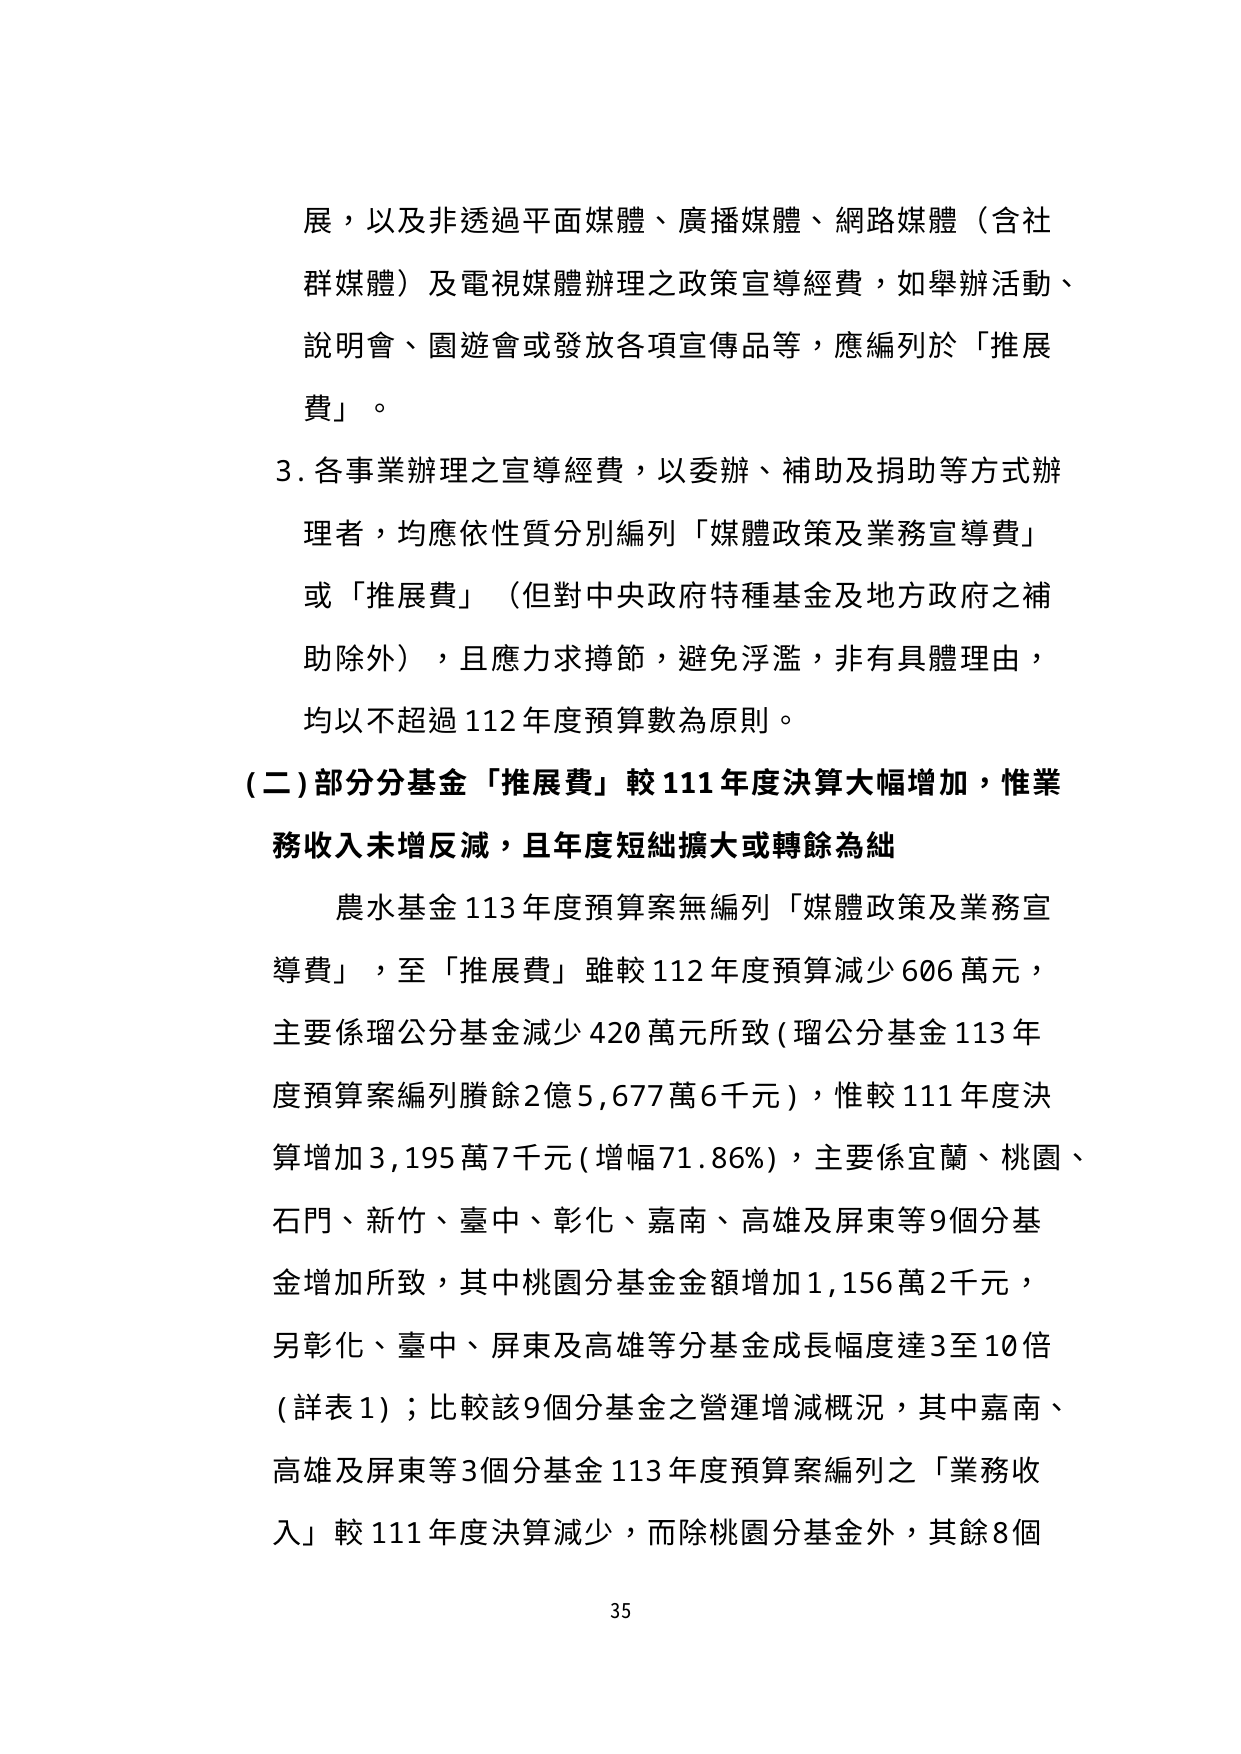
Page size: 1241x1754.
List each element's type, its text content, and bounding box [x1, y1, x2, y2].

text 2.因應營運或回收成本需要，促進產品或勞務營運量之推展，以及非透過平面媒體、廣播媒體、網路媒體（含社群媒體）及電視媒體辦理之政策宣導經費，如舉辦活動、說明會、園遊會或發放各項宣傳品等，應編列於「推展費」。 [266, 177, 1063, 427]
text (二)部分分基金「推展費」較111年度決算大幅增加，惟業務收入未增反減，且年度短絀擴大或轉餘為絀 [236, 740, 1063, 865]
text 農水基金113年度預算案無編列「媒體政策及業務宣導費」，至「推展費」雖較112年度預算減少606萬元，主要係瑠公分基金減少420萬元所致(瑠公分基金113年度預算案編列賸餘2億5,677萬6千元)，惟較111年度決算增加3,195萬7千元(增幅71.86%)，主要係宜蘭、桃園、石門、新竹、臺中、彰化、嘉南、高雄及屏東等9個分基金增加所致，其中桃園分基金金額增加1,156萬2千元，另彰化、臺中、屏東及高雄等分基金成長幅度達3至10倍(詳表1)；比較該9個分基金之營運增減概況，其中嘉南、高雄及屏東等3個分基金113年度預算案編列之「業務收入」較111年度決算減少，而除桃園分基金外，其餘8個分基金113年度預算短絀均較111年度決算擴大短絀或轉餘為絀(詳表2)。 [266, 865, 1063, 1552]
text 3.各事業辦理之宣導經費，以委辦、補助及捐助等方式辦理者，均應依性質分別編列「媒體政策及業務宣導費」或「推展費」（但對中央政府特種基金及地方政府之補助除外），且應力求撙節，避免浮濫，非有具體理由，均以不超過112年度預算數為原則。 [266, 427, 1063, 740]
